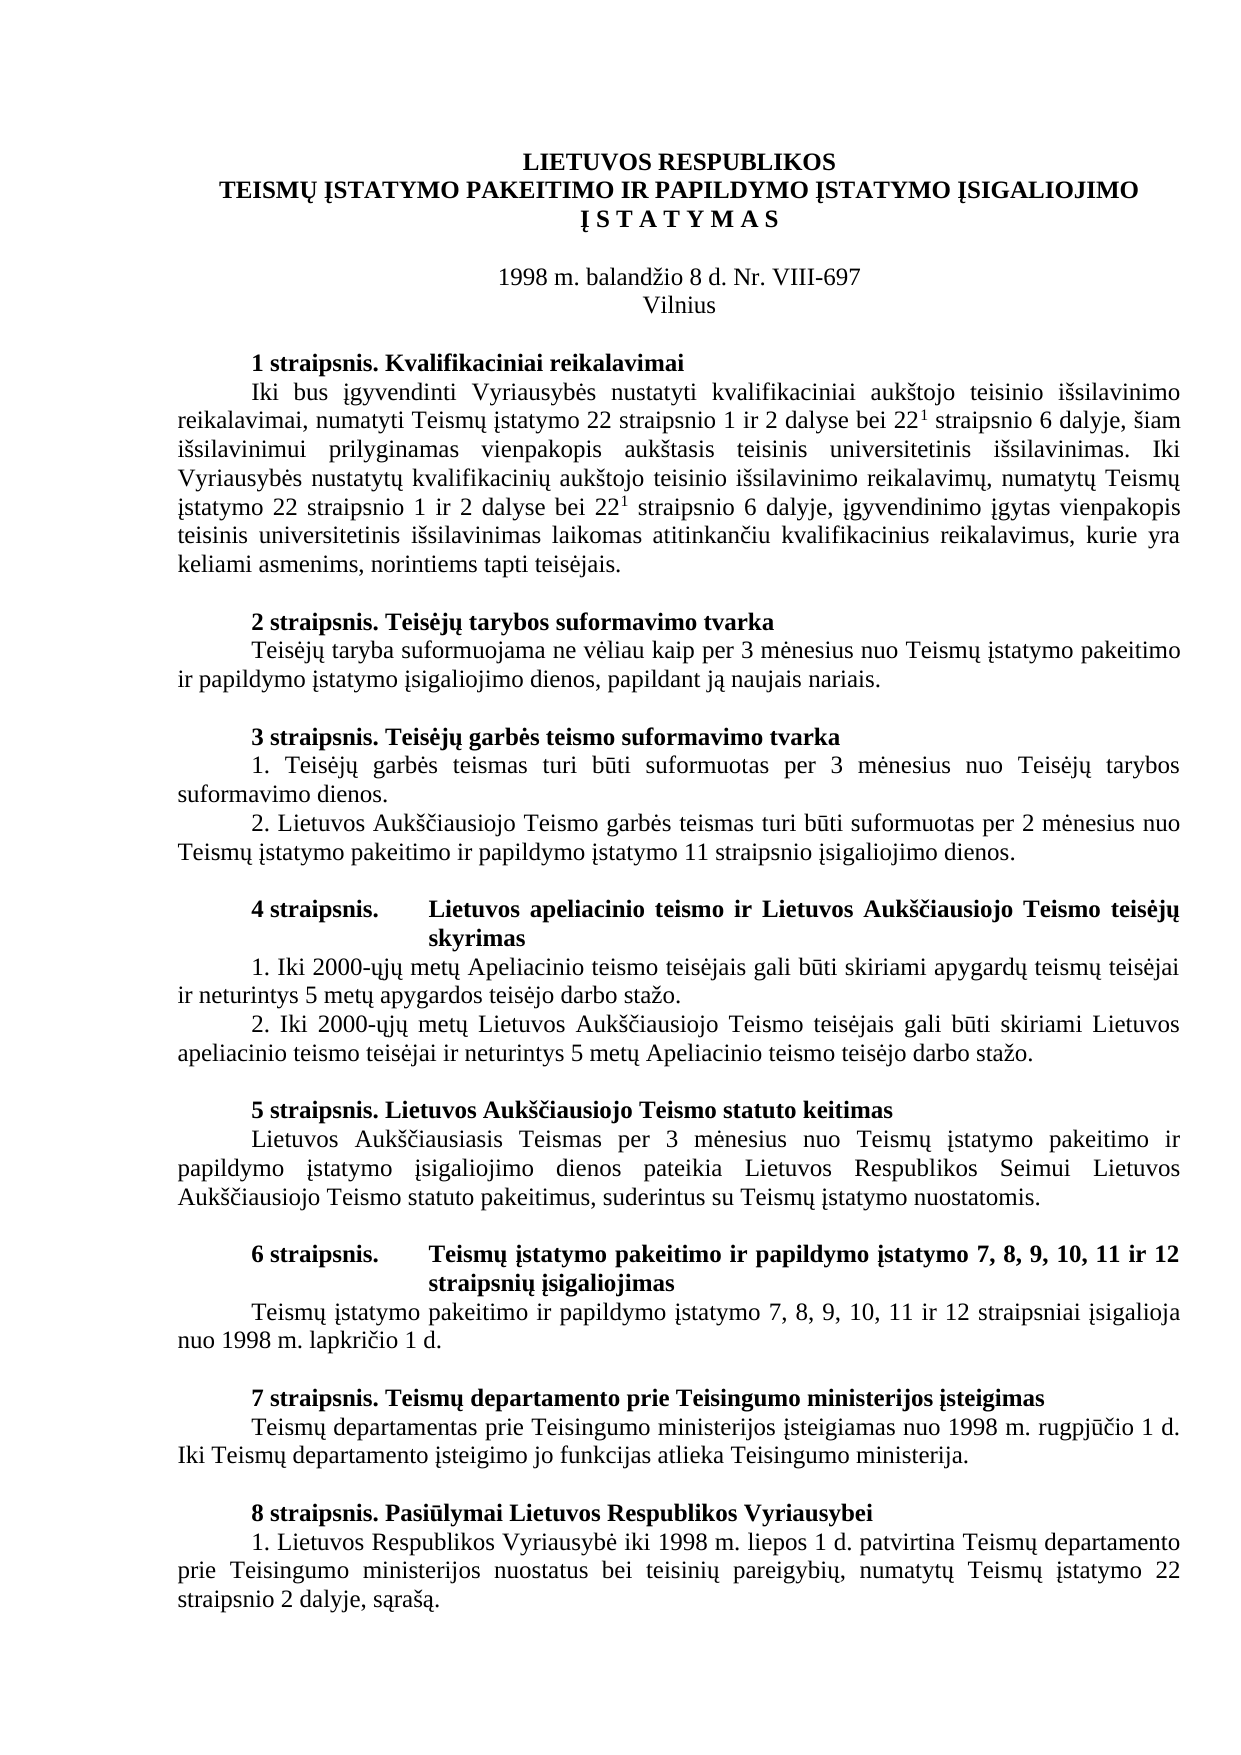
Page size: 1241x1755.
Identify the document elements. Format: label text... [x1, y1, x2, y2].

text 2. Lietuvos Aukščiausiojo Teismo garbės teismas turi būti suformuotas per 2 mėnesius nuo Teismų įstatymo pakeitimo ir papildymo įstatymo 11 straipsnio įsigaliojimo dienos. [177, 808, 1181, 866]
text 3 straipsnis. Teisėjų garbės teismo suformavimo tvarka [177, 722, 1181, 751]
text 2. Iki 2000-ųjų metų Lietuvos Aukščiausiojo Teismo teisėjais gali būti skiriami Lietuvos apeliacinio teismo teisėjai ir neturintys 5 metų Apeliacinio teismo teisėjo darbo stažo. [177, 1009, 1181, 1067]
text Teisėjų taryba suformuojama ne vėliau kaip per 3 mėnesius nuo Teismų įstatymo pakeitimo ir papildymo įstatymo įsigaliojimo dienos, papildant ją naujais nariais. [177, 636, 1181, 693]
text Teismų departamentas prie Teisingumo ministerijos įsteigiamas nuo 1998 m. rugpjūčio 1 d. Iki Teismų departamento įsteigimo jo funkcijas atlieka Teisingumo ministerija. [177, 1412, 1181, 1469]
text Lietuvos Aukščiausiasis Teismas per 3 mėnesius nuo Teismų įstatymo pakeitimo ir papildymo įstatymo įsigaliojimo dienos pateikia Lietuvos Respublikos Seimui Lietuvos Aukščiausiojo Teismo statuto pakeitimus, suderintus su Teismų įstatymo nuostatomis. [177, 1124, 1181, 1211]
text Teismų įstatymo pakeitimo ir papildymo įstatymo 7, 8, 9, 10, 11 ir 12 straipsniai įsigalioja nuo 1998 m. lapkričio 1 d. [177, 1297, 1181, 1354]
text Vilnius [177, 291, 1181, 319]
text 7 straipsnis. Teismų departamento prie Teisingumo ministerijos įsteigimas [177, 1383, 1181, 1412]
text LIETUVOS RESPUBLIKOS [177, 147, 1181, 176]
text 2 straipsnis. Teisėjų tarybos suformavimo tvarka [177, 607, 1181, 636]
text 1 straipsnis. Kvalifikaciniai reikalavimai [177, 348, 1181, 377]
text 4 straipsnis. Lietuvos apeliacinio teismo ir Lietuvos Aukščiausiojo Teismo teisėjų skyrimas [251, 894, 1181, 952]
text Į S T A T Y M A S [177, 204, 1181, 233]
text 1. Lietuvos Respublikos Vyriausybė iki 1998 m. liepos 1 d. patvirtina Teismų departamento prie Teisingumo ministerijos nuostatus bei teisinių pareigybių, numatytų Teismų įstatymo 22 straipsnio 2 dalyje, sąrašą. [177, 1527, 1181, 1613]
text 1. Teisėjų garbės teismas turi būti suformuotas per 3 mėnesius nuo Teisėjų tarybos suformavimo dienos. [177, 751, 1181, 808]
text TEISMŲ ĮSTATYMO PAKEITIMO IR PAPILDYMO ĮSTATYMO ĮSIGALIOJIMO [177, 176, 1181, 204]
text 1998 m. balandžio 8 d. Nr. VIII-697 [177, 262, 1181, 291]
text 8 straipsnis. Pasiūlymai Lietuvos Respublikos Vyriausybei [177, 1498, 1181, 1527]
text 6 straipsnis. Teismų įstatymo pakeitimo ir papildymo įstatymo 7, 8, 9, 10, 11 ir 12 straipsnių įsigaliojimas [251, 1239, 1181, 1297]
text 1. Iki 2000-ųjų metų Apeliacinio teismo teisėjais gali būti skiriami apygardų teismų teisėjai ir neturintys 5 metų apygardos teisėjo darbo stažo. [177, 952, 1181, 1009]
text 5 straipsnis. Lietuvos Aukščiausiojo Teismo statuto keitimas [177, 1096, 1181, 1124]
text Iki bus įgyvendinti Vyriausybės nustatyti kvalifikaciniai aukštojo teisinio išsilavinimo reikalavimai, numatyti Teismų įstatymo 22 straipsnio 1 ir 2 dalyse bei 221 straipsnio 6 dalyje, šiam išsilavinimui prilyginamas vienpakopis aukštasis teisinis universitetinis išsilavinimas. Iki Vyriausybės nustatytų kvalifikacinių aukštojo teisinio išsilavinimo reikalavimų, numatytų Teismų įstatymo 22 straipsnio 1 ir 2 dalyse bei 221 straipsnio 6 dalyje, įgyvendinimo įgytas vienpakopis teisinis universitetinis išsilavinimas laikomas atitinkančiu kvalifikacinius reikalavimus, kurie yra keliami asmenims, norintiems tapti teisėjais. [177, 377, 1181, 578]
